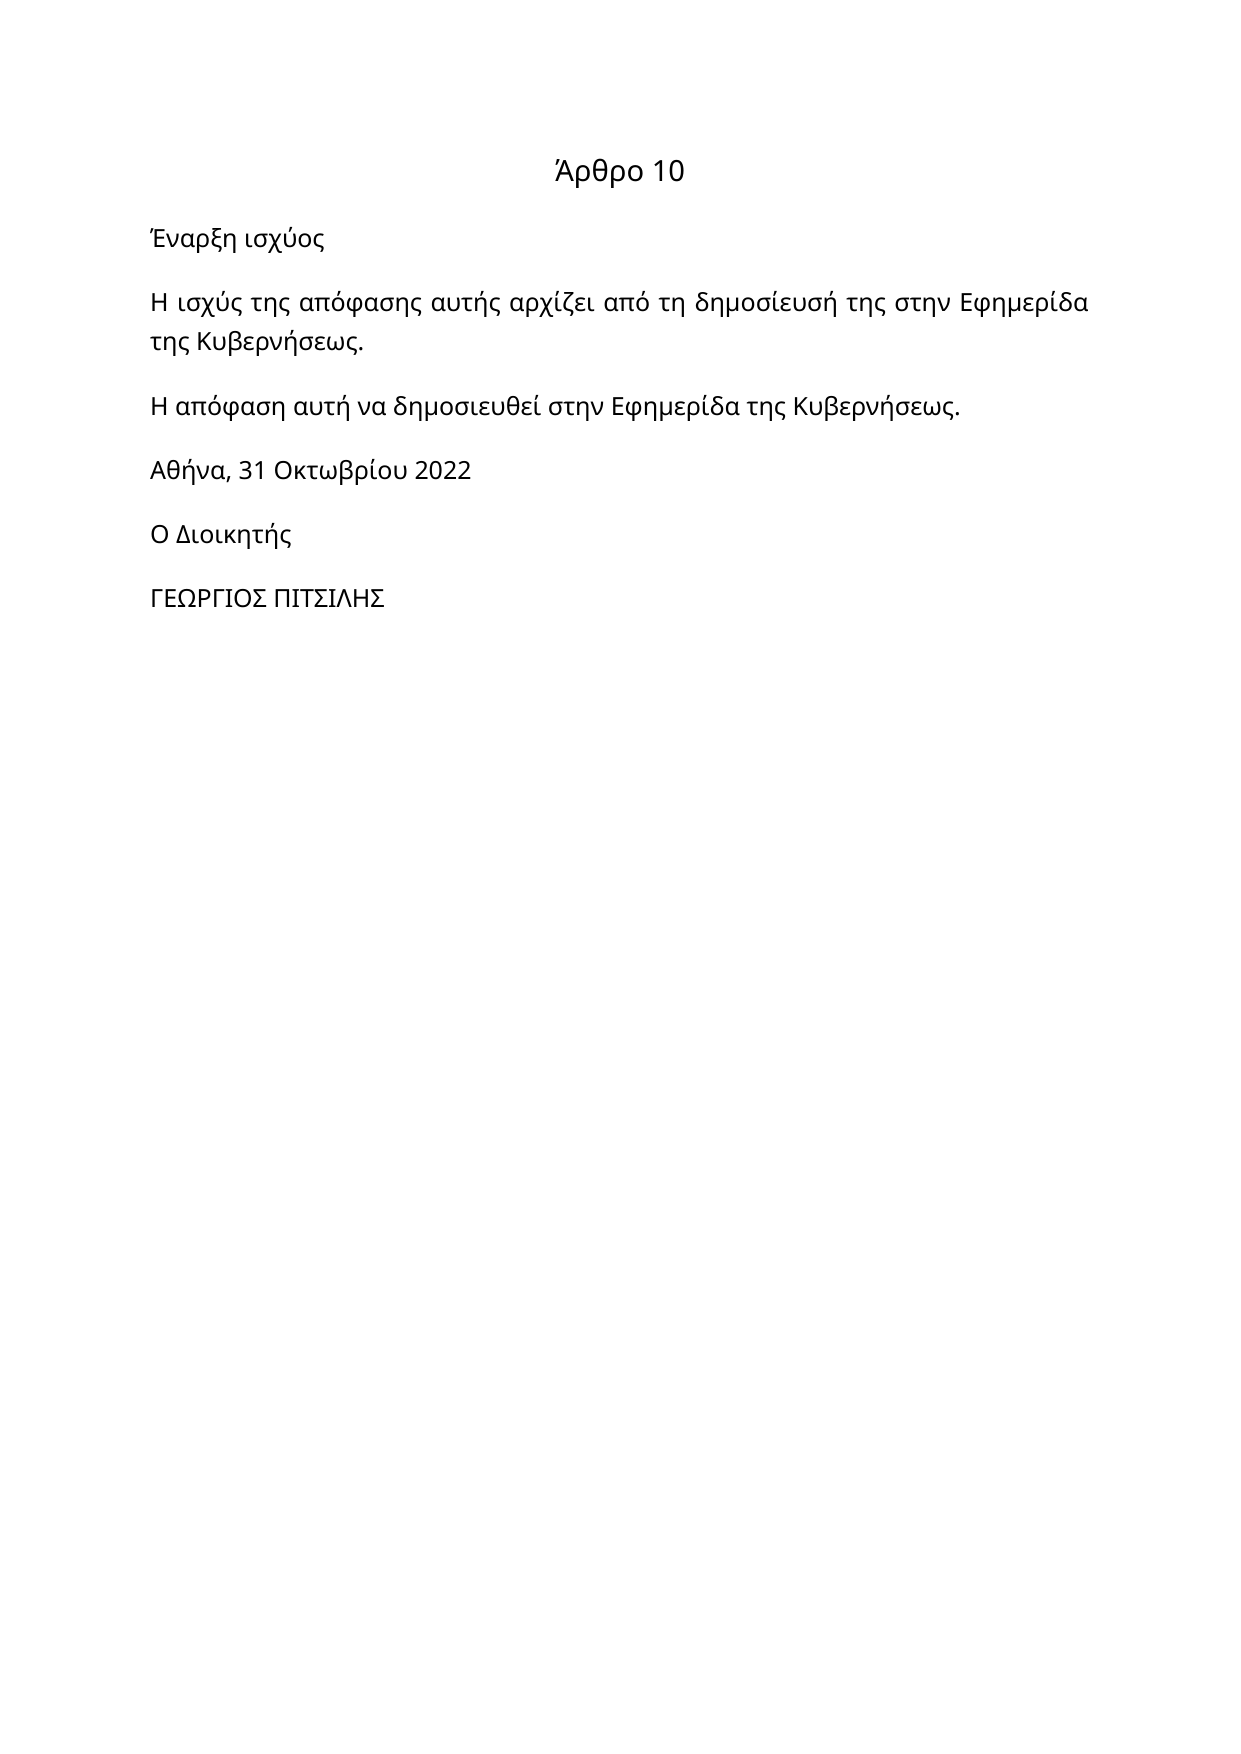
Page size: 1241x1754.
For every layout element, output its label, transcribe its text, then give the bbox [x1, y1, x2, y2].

text Η ισχύς της απόφασης αυτής αρχίζει από τη δημοσίευσή της στην Εφημερίδα της Κυβερνήσεως. [150, 285, 1090, 358]
text Η απόφαση αυτή να δημοσιευθεί στην Εφημερίδα της Κυβερνήσεως. [150, 388, 1090, 422]
subtitle Άρθρο 10 [150, 150, 1090, 190]
text Έναρξη ισχύος [150, 221, 1090, 255]
text ΓΕΩΡΓΙΟΣ ΠΙΤΣΙΛΗΣ [150, 581, 1090, 615]
text Ο Διοικητής [150, 516, 1090, 551]
text Αθήνα, 31 Οκτωβρίου 2022 [150, 452, 1090, 486]
